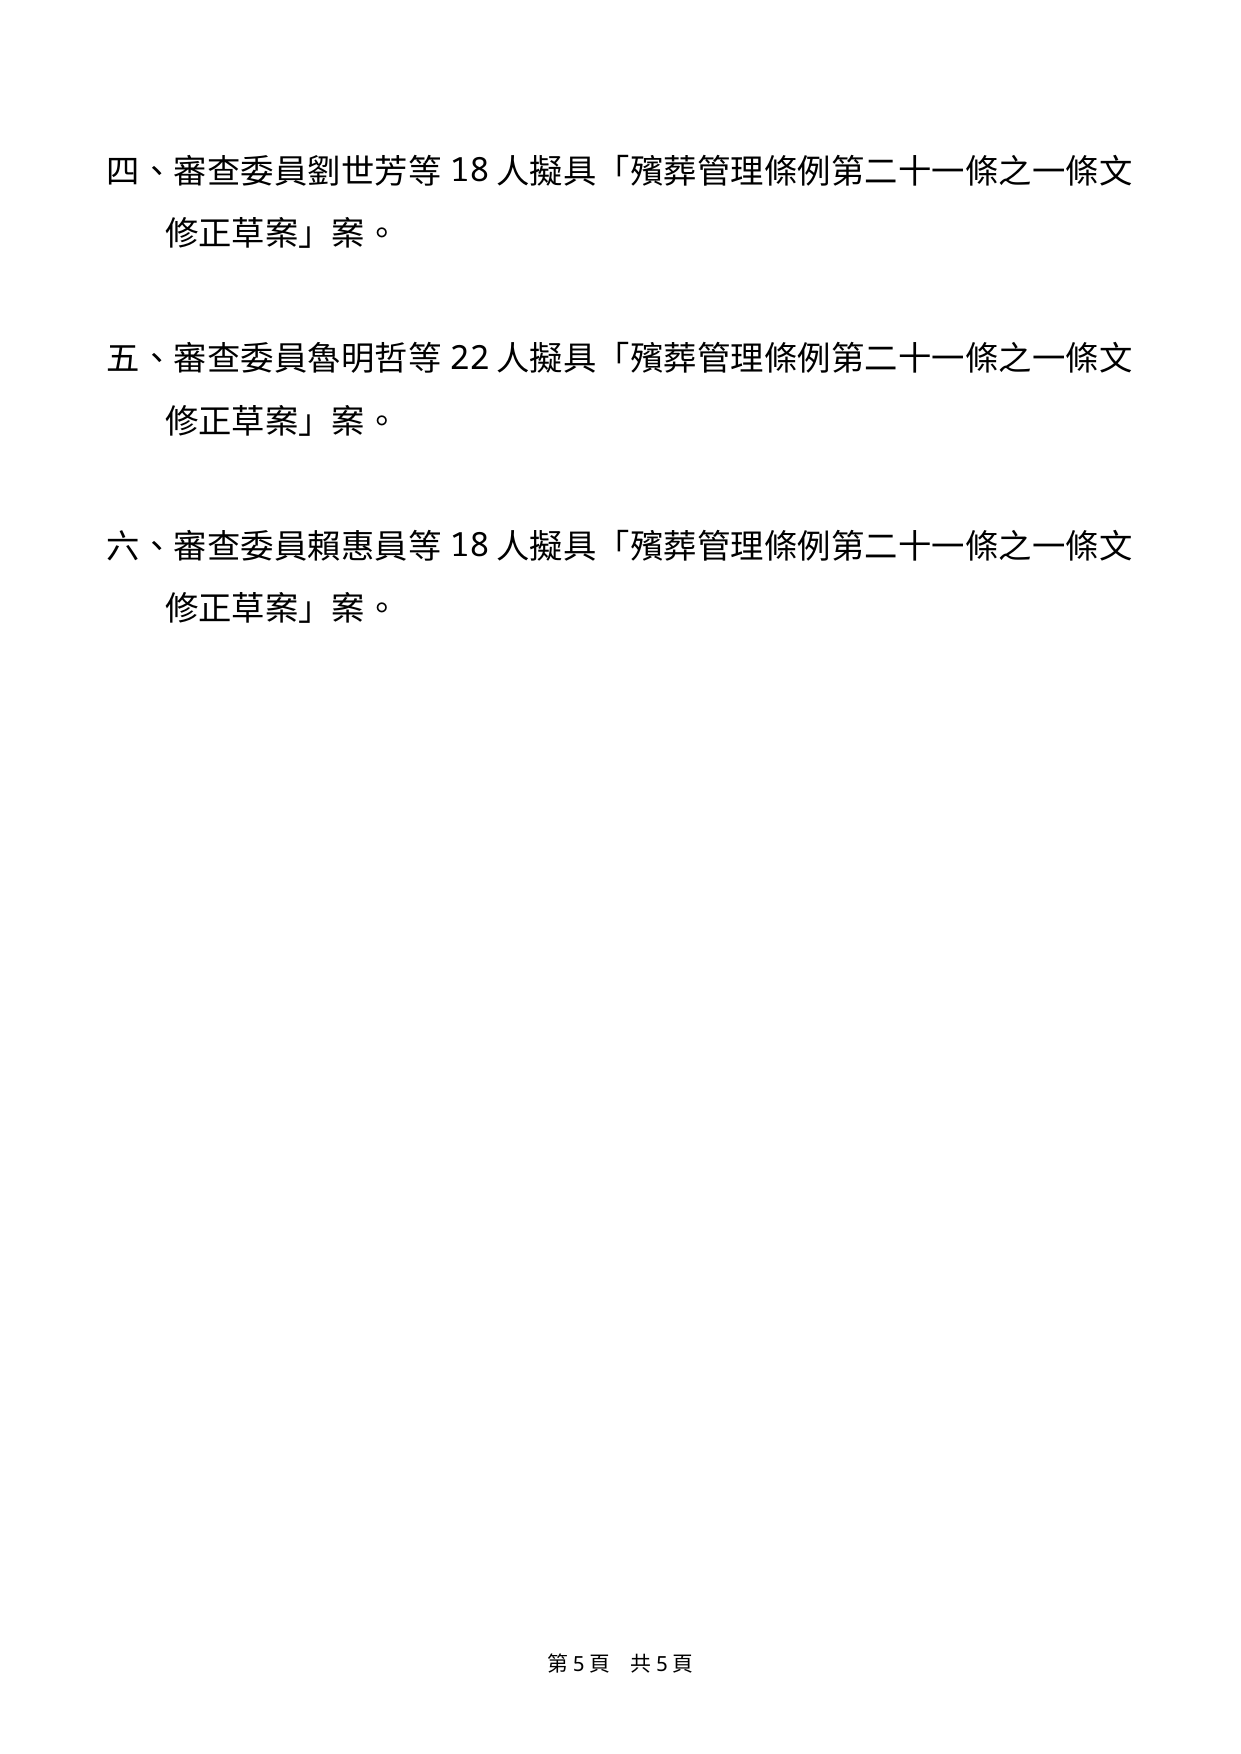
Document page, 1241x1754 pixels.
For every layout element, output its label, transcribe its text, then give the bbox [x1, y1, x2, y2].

text 四、審查委員劉世芳等18人擬具「殯葬管理條例第二十一條之一條文修正草案」案。 [106, 127, 1135, 252]
text 六、審查委員賴惠員等18人擬具「殯葬管理條例第二十一條之一條文修正草案」案。 [106, 502, 1135, 627]
text 五、審查委員魯明哲等22人擬具「殯葬管理條例第二十一條之一條文修正草案」案。 [106, 314, 1135, 439]
